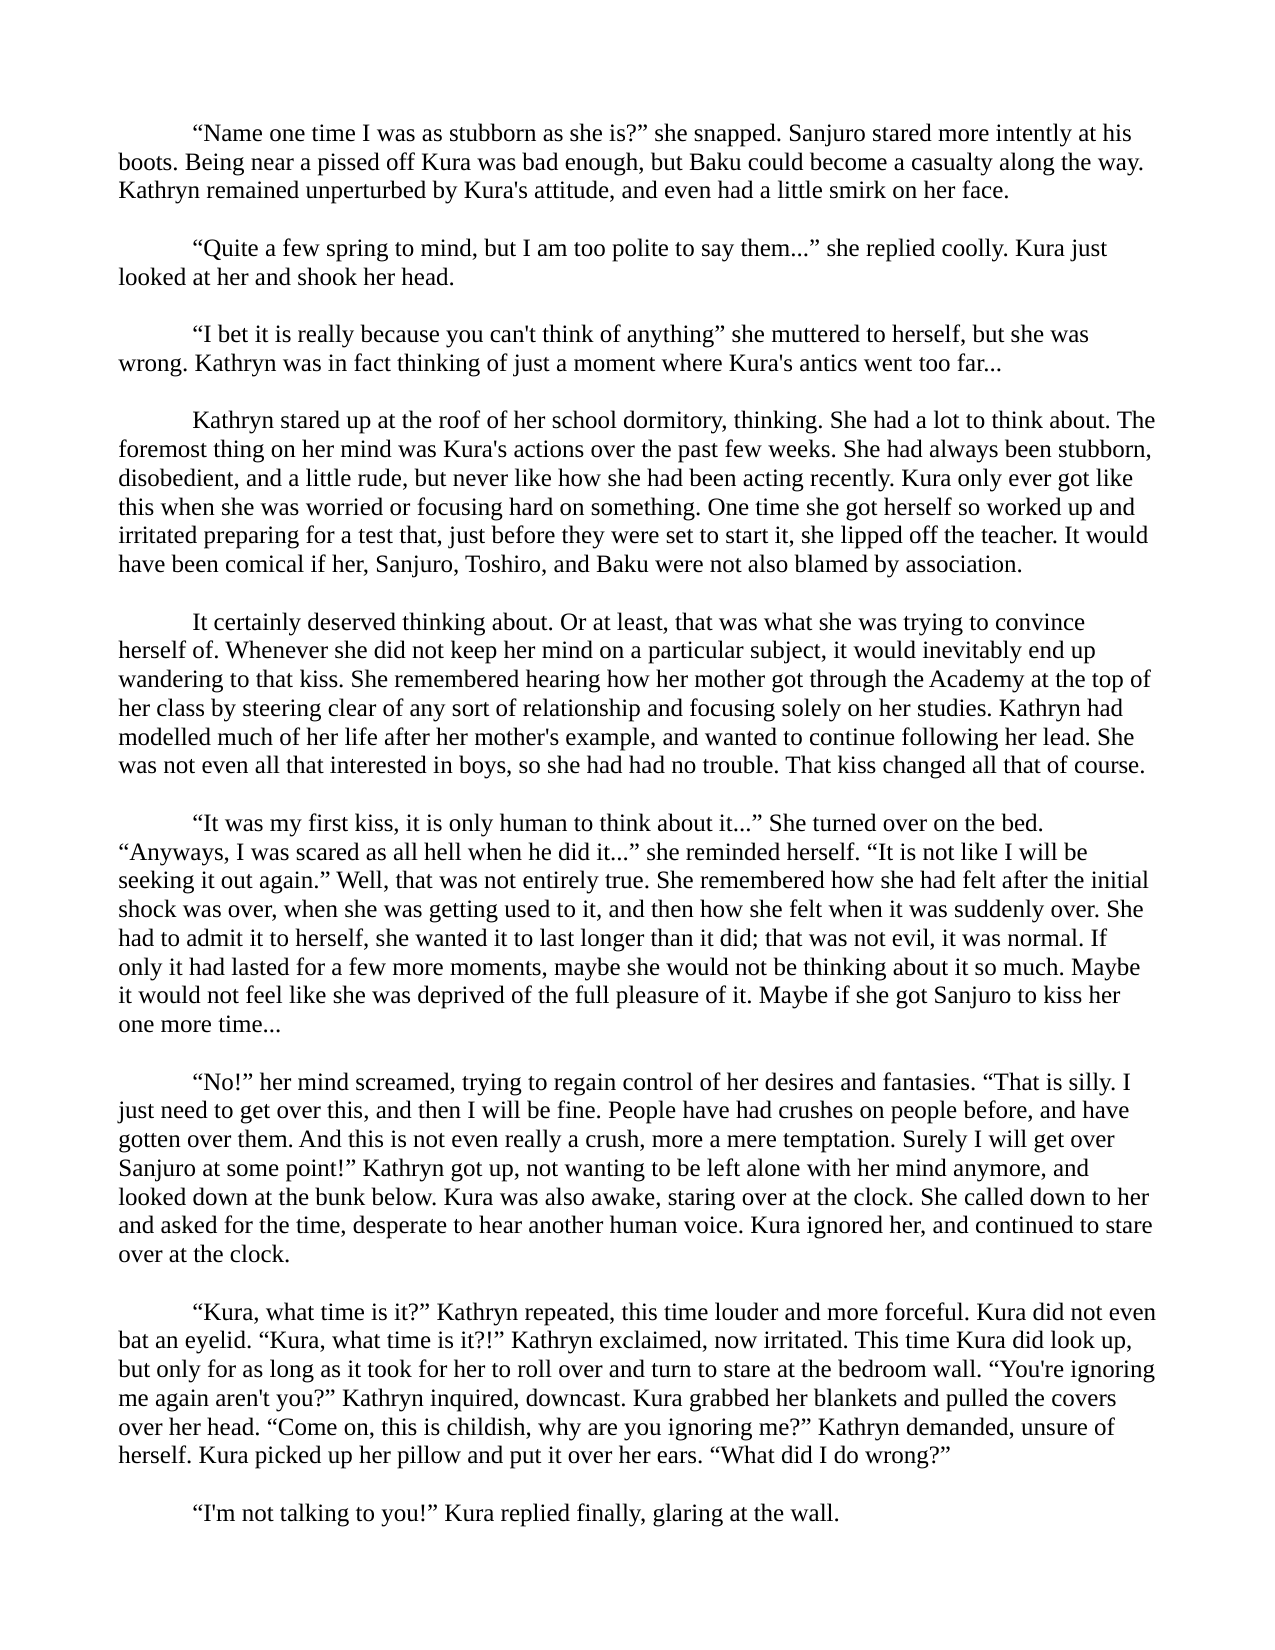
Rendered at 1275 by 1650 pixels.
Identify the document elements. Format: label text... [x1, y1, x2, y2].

text “Quite a few spring to mind, but I am too polite to say them...” she replied coolly. Kura just looked at her and shook her head. [118, 233, 1157, 291]
text “I'm not talking to you!” Kura replied finally, glaring at the wall. [118, 1498, 1157, 1527]
text “I bet it is really because you can't think of anything” she muttered to herself, but she was wrong. Kathryn was in fact thinking of just a moment where Kura's antics went too far... [118, 319, 1157, 377]
text “No!” her mind screamed, trying to regain control of her desires and fantasies. “That is silly. I just need to get over this, and then I will be fine. People have had crushes on people before, and have gotten over them. And this is not even really a crush, more a mere temptation. Surely I will get over Sanjuro at some point!” Kathryn got up, not wanting to be left alone with her mind anymore, and looked down at the bunk below. Kura was also awake, staring over at the clock. She called down to her and asked for the time, desperate to hear another human voice. Kura ignored her, and continued to stare over at the clock. [118, 1067, 1157, 1268]
text It certainly deserved thinking about. Or at least, that was what she was trying to convince herself of. Whenever she did not keep her mind on a particular subject, it would inevitably end up wandering to that kiss. She remembered hearing how her mother got through the Academy at the top of her class by steering clear of any sort of relationship and focusing solely on her studies. Kathryn had modelled much of her life after her mother's example, and wanted to continue following her lead. She was not even all that interested in boys, so she had had no trouble. That kiss changed all that of course. [118, 607, 1157, 779]
text “Name one time I was as stubborn as she is?” she snapped. Sanjuro stared more intently at his boots. Being near a pissed off Kura was bad enough, but Baku could become a casualty along the way. Kathryn remained unperturbed by Kura's attitude, and even had a little smirk on her face. [118, 118, 1157, 204]
text Kathryn stared up at the roof of her school dormitory, thinking. She had a lot to think about. The foremost thing on her mind was Kura's actions over the past few weeks. She had always been stubborn, disobedient, and a little rude, but never like how she had been acting recently. Kura only ever got like this when she was worried or focusing hard on something. One time she got herself so worked up and irritated preparing for a test that, just before they were set to start it, she lipped off the teacher. It would have been comical if her, Sanjuro, Toshiro, and Baku were not also blamed by association. [118, 406, 1157, 578]
text “Kura, what time is it?” Kathryn repeated, this time louder and more forceful. Kura did not even bat an eyelid. “Kura, what time is it?!” Kathryn exclaimed, now irritated. This time Kura did look up, but only for as long as it took for her to roll over and turn to stare at the bedroom wall. “You're ignoring me again aren't you?” Kathryn inquired, downcast. Kura grabbed her blankets and pulled the covers over her head. “Come on, this is childish, why are you ignoring me?” Kathryn demanded, unsure of herself. Kura picked up her pillow and put it over her ears. “What did I do wrong?” [118, 1297, 1157, 1469]
text “It was my first kiss, it is only human to think about it...” She turned over on the bed. “Anyways, I was scared as all hell when he did it...” she reminded herself. “It is not like I will be seeking it out again.” Well, that was not entirely true. She remembered how she had felt after the initial shock was over, when she was getting used to it, and then how she felt when it was suddenly over. She had to admit it to herself, she wanted it to last longer than it did; that was not evil, it was normal. If only it had lasted for a few more moments, maybe she would not be thinking about it so much. Maybe it would not feel like she was deprived of the full pleasure of it. Maybe if she got Sanjuro to kiss her one more time... [118, 808, 1157, 1038]
